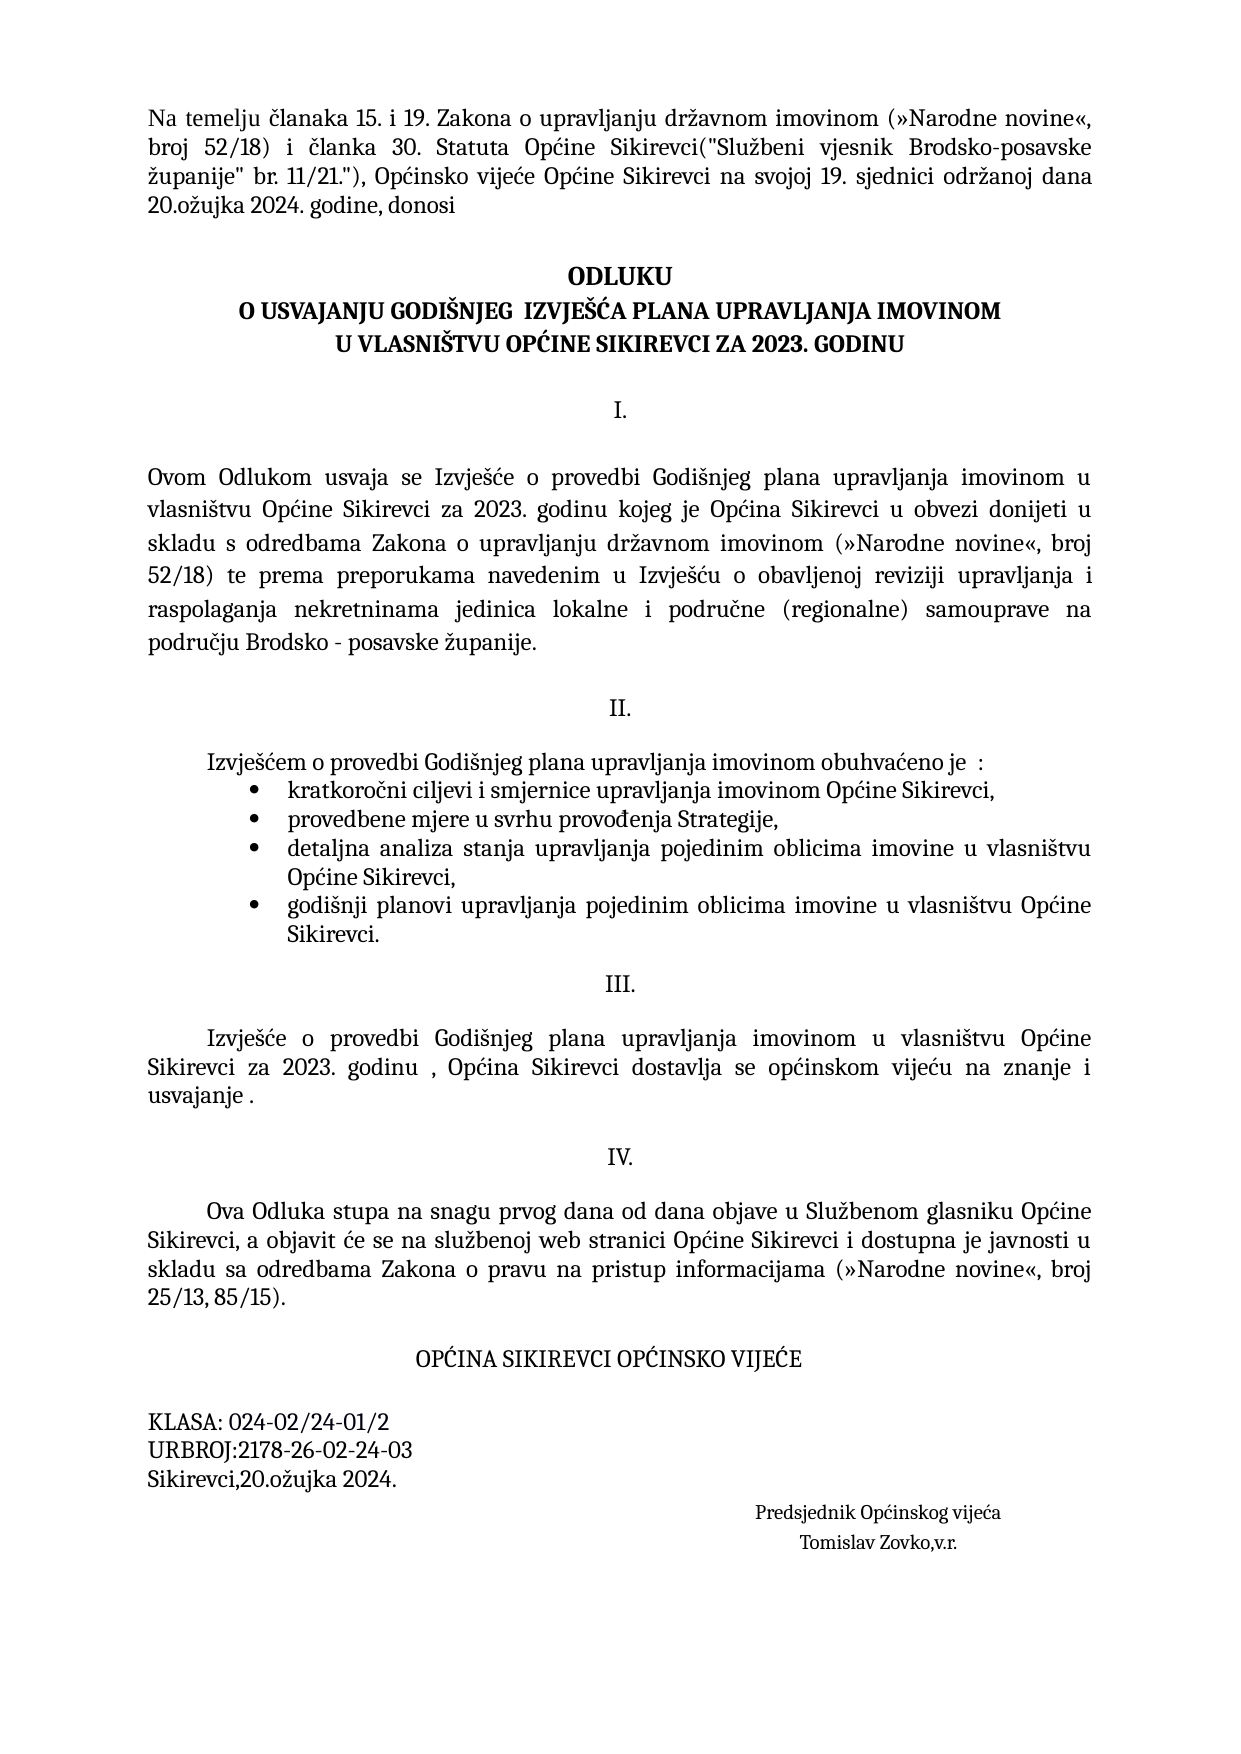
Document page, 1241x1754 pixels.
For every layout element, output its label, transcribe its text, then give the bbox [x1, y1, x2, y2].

list godišnji planovi upravljanja pojedinim oblicima imovine u vlasništvu Općine Sikirevci. [250, 891, 1093, 949]
text II. [148, 694, 1093, 723]
text Izvješćem o provedbi Godišnjeg plana upravljanja imovinom obuhvaćeno je : [148, 748, 1093, 776]
text IV. [148, 1143, 1093, 1172]
text U VLASNIŠTVU OPĆINE SIKIREVCI ZA 2023. GODINU [148, 330, 1093, 358]
text OPĆINA SIKIREVCI OPĆINSKO VIJEĆE [148, 1345, 1093, 1374]
text Predsjednik Općinskog vijeća [664, 1501, 1093, 1525]
text URBROJ:2178-26-02-24-03 [148, 1436, 1093, 1465]
list kratkoročni ciljevi i smjernice upravljanja imovinom Općine Sikirevci, [250, 776, 1093, 805]
list provedbene mjere u svrhu provođenja Strategije, [250, 805, 1093, 834]
text ODLUKU [148, 261, 1093, 292]
list detaljna analiza stanja upravljanja pojedinim oblicima imovine u vlasništvu Općine Sikirevci, [250, 834, 1093, 891]
text Sikirevci,20.ožujka 2024. [148, 1465, 1093, 1494]
text O USVAJANJU GODIŠNJEG IZVJEŠĆA PLANA UPRAVLJANJA IMOVINOM [148, 297, 1093, 325]
text I. [148, 396, 1093, 425]
text III. [148, 970, 1093, 998]
text Tomislav Zovko,v.r. [664, 1531, 1093, 1555]
text Ova Odluka stupa na snagu prvog dana od dana objave u Službenom glasniku Općine Sikirevci, a objavit će se na službenoj web stranici Općine Sikirevci i dostupna je javnosti u skladu sa odredbama Zakona o pravu na pristup informacijama (»Narodne novine«, broj 25/13, 85/15). [148, 1197, 1093, 1312]
text Ovom Odlukom usvaja se Izvješće o provedbi Godišnjeg plana upravljanja imovinom u vlasništvu Općine Sikirevci za 2023. godinu kojeg je Općina Sikirevci u obvezi donijeti u skladu s odredbama Zakona o upravljanju državnom imovinom (»Narodne novine«, broj 52/18) te prema preporukama navedenim u Izvješću o obavljenoj reviziji upravljanja i raspolaganja nekretninama jedinica lokalne i područne (regionalne) samouprave na području Brodsko - posavske županije. [148, 462, 1093, 656]
text Na temelju članaka 15. i 19. Zakona o upravljanju državnom imovinom (»Narodne novine«, broj 52/18) i članka 30. Statuta Općine Sikirevci("Službeni vjesnik Brodsko-posavske županije" br. 11/21."), Općinsko vijeće Općine Sikirevci na svojoj 19. sjednici održanoj dana 20.ožujka 2024. godine, donosi [148, 103, 1093, 219]
text Izvješće o provedbi Godišnjeg plana upravljanja imovinom u vlasništvu Općine Sikirevci za 2023. godinu , Općina Sikirevci dostavlja se općinskom vijeću na znanje i usvajanje . [148, 1024, 1093, 1110]
text KLASA: 024-02/24-01/2 [148, 1407, 1093, 1436]
